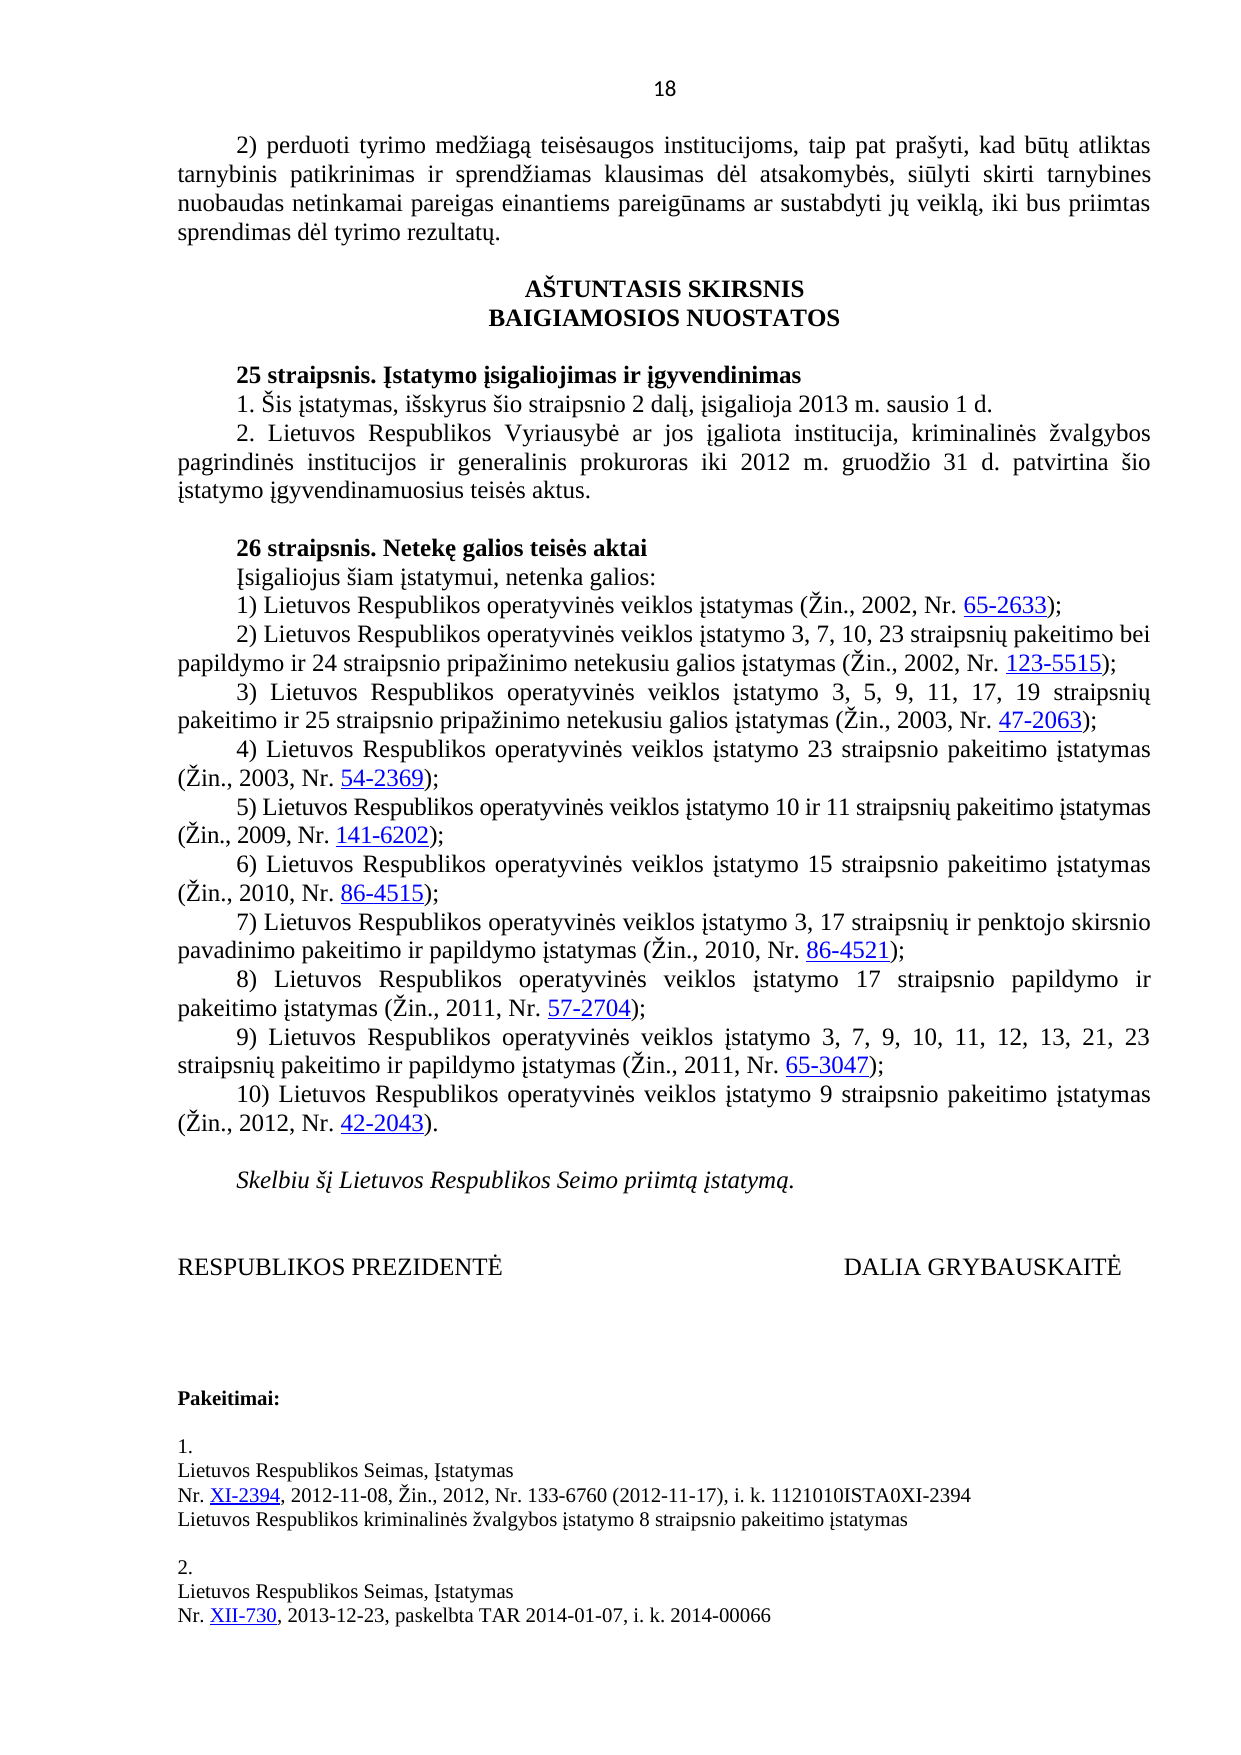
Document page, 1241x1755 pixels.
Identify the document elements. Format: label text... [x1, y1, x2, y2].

text 26 straipsnis. Netekę galios teisės aktai [177, 533, 1152, 562]
text 1. Šis įstatymas, išskyrus šio straipsnio 2 dalį, įsigalioja 2013 m. sausio 1 d. [177, 389, 1152, 418]
text Skelbiu šį Lietuvos Respublikos Seimo priimtą įstatymą. [177, 1166, 1152, 1194]
text BAIGIAMOSIOS NUOSTATOS [177, 303, 1152, 332]
text Lietuvos Respublikos Seimas, Įstatymas [177, 1579, 1152, 1603]
text AŠTUNTASIS SKIRSNIS [177, 274, 1152, 303]
text Lietuvos Respublikos kriminalinės žvalgybos įstatymo 8 straipsnio pakeitimo įstatymas [177, 1507, 1152, 1531]
text RESPUBLIKOS PREZIDENTĖ DALIA GRYBAUSKAITĖ [177, 1252, 1152, 1281]
text Nr. XII-730, 2013-12-23, paskelbta TAR 2014-01-07, i. k. 2014-00066 [177, 1603, 1152, 1627]
text 4) Lietuvos Respublikos operatyvinės veiklos įstatymo 23 straipsnio pakeitimo įstatymas (Žin., 2003, Nr. 54-2369); [177, 734, 1152, 792]
text 2. Lietuvos Respublikos Vyriausybė ar jos įgaliota institucija, kriminalinės žvalgybos pagrindinės institucijos ir generalinis prokuroras iki 2012 m. gruodžio 31 d. patvirtina šio įstatymo įgyvendinamuosius teisės aktus. [177, 418, 1152, 504]
text 1) Lietuvos Respublikos operatyvinės veiklos įstatymas (Žin., 2002, Nr. 65-2633); [177, 591, 1152, 619]
text 3) Lietuvos Respublikos operatyvinės veiklos įstatymo 3, 5, 9, 11, 17, 19 straipsnių pakeitimo ir 25 straipsnio pripažinimo netekusiu galios įstatymas (Žin., 2003, Nr. 47-2063); [177, 677, 1152, 734]
text 6) Lietuvos Respublikos operatyvinės veiklos įstatymo 15 straipsnio pakeitimo įstatymas (Žin., 2010, Nr. 86-4515); [177, 849, 1152, 907]
text Nr. XI-2394, 2012-11-08, Žin., 2012, Nr. 133-6760 (2012-11-17), i. k. 1121010ISTA0XI-2394 [177, 1482, 1152, 1507]
text Lietuvos Respublikos Seimas, Įstatymas [177, 1458, 1152, 1482]
text 2) perduoti tyrimo medžiagą teisėsaugos institucijoms, taip pat prašyti, kad būtų atliktas tarnybinis patikrinimas ir sprendžiamas klausimas dėl atsakomybės, siūlyti skirti tarnybines nuobaudas netinkamai pareigas einantiems pareigūnams ar sustabdyti jų veiklą, iki bus priimtas sprendimas dėl tyrimo rezultatų. [177, 131, 1152, 246]
text 1. [177, 1434, 1152, 1458]
text 9) Lietuvos Respublikos operatyvinės veiklos įstatymo 3, 7, 9, 10, 11, 12, 13, 21, 23 straipsnių pakeitimo ir papildymo įstatymas (Žin., 2011, Nr. 65-3047); [177, 1022, 1152, 1079]
text 8) Lietuvos Respublikos operatyvinės veiklos įstatymo 17 straipsnio papildymo ir pakeitimo įstatymas (Žin., 2011, Nr. 57-2704); [177, 964, 1152, 1022]
text 2) Lietuvos Respublikos operatyvinės veiklos įstatymo 3, 7, 10, 23 straipsnių pakeitimo bei papildymo ir 24 straipsnio pripažinimo netekusiu galios įstatymas (Žin., 2002, Nr. 123-5515); [177, 619, 1152, 677]
text Pakeitimai: [177, 1386, 1152, 1410]
text Įsigaliojus šiam įstatymui, netenka galios: [177, 562, 1152, 591]
text 25 straipsnis. Įstatymo įsigaliojimas ir įgyvendinimas [177, 361, 1152, 389]
text 10) Lietuvos Respublikos operatyvinės veiklos įstatymo 9 straipsnio pakeitimo įstatymas (Žin., 2012, Nr. 42-2043). [177, 1079, 1152, 1137]
text 7) Lietuvos Respublikos operatyvinės veiklos įstatymo 3, 17 straipsnių ir penktojo skirsnio pavadinimo pakeitimo ir papildymo įstatymas (Žin., 2010, Nr. 86-4521); [177, 907, 1152, 964]
text 5) Lietuvos Respublikos operatyvinės veiklos įstatymo 10 ir 11 straipsnių pakeitimo įstatymas (Žin., 2009, Nr. 141-6202); [177, 792, 1152, 849]
text 2. [177, 1555, 1152, 1579]
